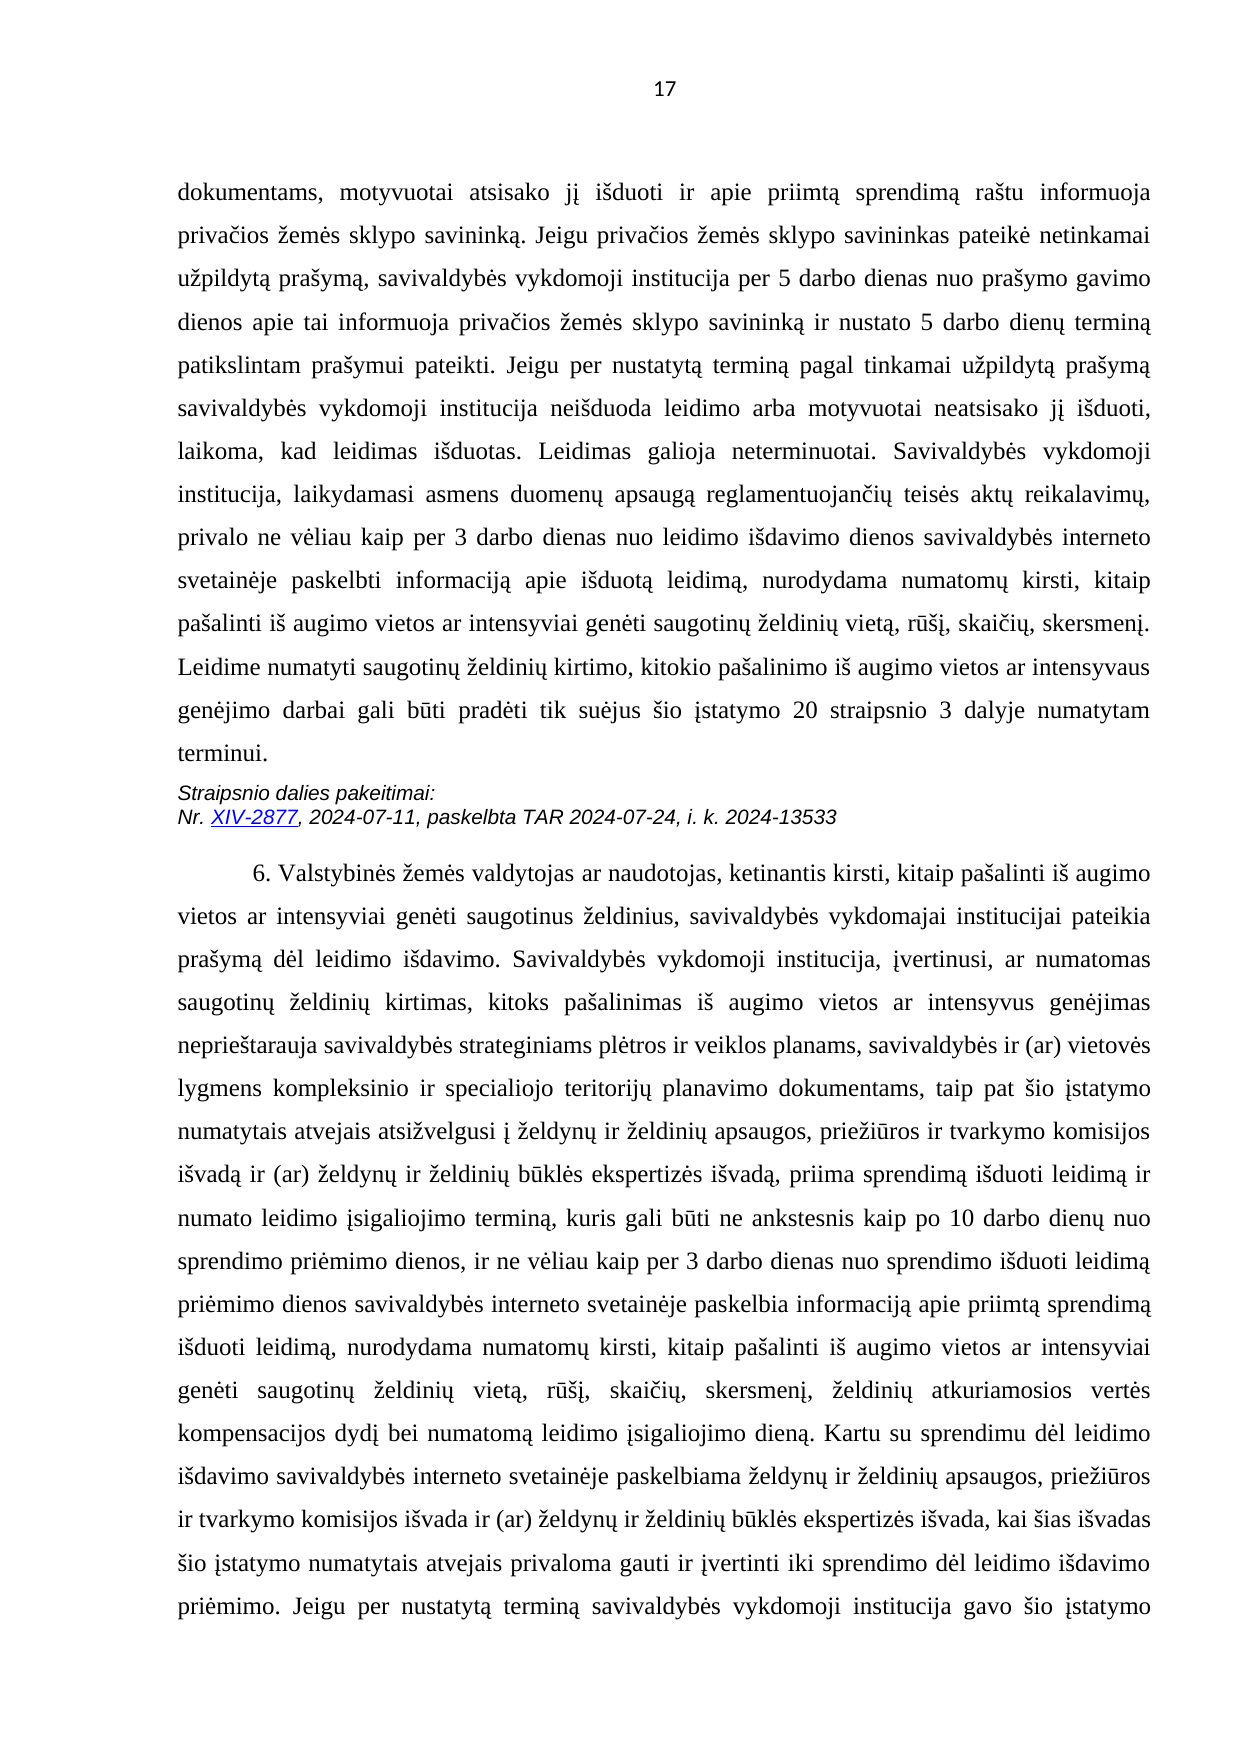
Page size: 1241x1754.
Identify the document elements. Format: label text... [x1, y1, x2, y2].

text Nr. XIV-2877, 2024-07-11, paskelbta TAR 2024-07-24, i. k. 2024-13533 [177, 805, 1152, 829]
text Straipsnio dalies pakeitimai: [177, 781, 1152, 805]
text dokumentams, motyvuotai atsisako jį išduoti ir apie priimtą sprendimą raštu informuoja privačios žemės sklypo savininką. Jeigu privačios žemės sklypo savininkas pateikė netinkamai užpildytą prašymą, savivaldybės vykdomoji institucija per 5 darbo dienas nuo prašymo gavimo dienos apie tai informuoja privačios žemės sklypo savininką ir nustato 5 darbo dienų terminą patikslintam prašymui pateikti. Jeigu per nustatytą terminą pagal tinkamai užpildytą prašymą savivaldybės vykdomoji institucija neišduoda leidimo arba motyvuotai neatsisako jį išduoti, laikoma, kad leidimas išduotas. Leidimas galioja neterminuotai. Savivaldybės vykdomoji institucija, laikydamasi asmens duomenų apsaugą reglamentuojančių teisės aktų reikalavimų, privalo ne vėliau kaip per 3 darbo dienas nuo leidimo išdavimo dienos savivaldybės interneto svetainėje paskelbti informaciją apie išduotą leidimą, nurodydama numatomų kirsti, kitaip pašalinti iš augimo vietos ar intensyviai genėti saugotinų želdinių vietą, rūšį, skaičių, skersmenį. Leidime numatyti saugotinų želdinių kirtimo, kitokio pašalinimo iš augimo vietos ar intensyvaus genėjimo darbai gali būti pradėti tik suėjus šio įstatymo 20 straipsnio 3 dalyje numatytam terminui. [177, 177, 1152, 767]
text 6. Valstybinės žemės valdytojas ar naudotojas, ketinantis kirsti, kitaip pašalinti iš augimo vietos ar intensyviai genėti saugotinus želdinius, savivaldybės vykdomajai institucijai pateikia prašymą dėl leidimo išdavimo. Savivaldybės vykdomoji institucija, įvertinusi, ar numatomas saugotinų želdinių kirtimas, kitoks pašalinimas iš augimo vietos ar intensyvus genėjimas neprieštarauja savivaldybės strateginiams plėtros ir veiklos planams, savivaldybės ir (ar) vietovės lygmens kompleksinio ir specialiojo teritorijų planavimo dokumentams, taip pat šio įstatymo numatytais atvejais atsižvelgusi į želdynų ir želdinių apsaugos, priežiūros ir tvarkymo komisijos išvadą ir (ar) želdynų ir želdinių būklės ekspertizės išvadą, priima sprendimą išduoti leidimą ir numato leidimo įsigaliojimo terminą, kuris gali būti ne ankstesnis kaip po 10 darbo dienų nuo sprendimo priėmimo dienos, ir ne vėliau kaip per 3 darbo dienas nuo sprendimo išduoti leidimą priėmimo dienos savivaldybės interneto svetainėje paskelbia informaciją apie priimtą sprendimą išduoti leidimą, nurodydama numatomų kirsti, kitaip pašalinti iš augimo vietos ar intensyviai genėti saugotinų želdinių vietą, rūšį, skaičių, skersmenį, želdinių atkuriamosios vertės kompensacijos dydį bei numatomą leidimo įsigaliojimo dieną. Kartu su sprendimu dėl leidimo išdavimo savivaldybės interneto svetainėje paskelbiama želdynų ir želdinių apsaugos, priežiūros ir tvarkymo komisijos išvada ir (ar) želdynų ir želdinių būklės ekspertizės išvada, kai šias išvadas šio įstatymo numatytais atvejais privaloma gauti ir įvertinti iki sprendimo dėl leidimo išdavimo priėmimo. Jeigu per nustatytą terminą savivaldybės vykdomoji institucija gavo šio įstatymo [177, 858, 1152, 1619]
